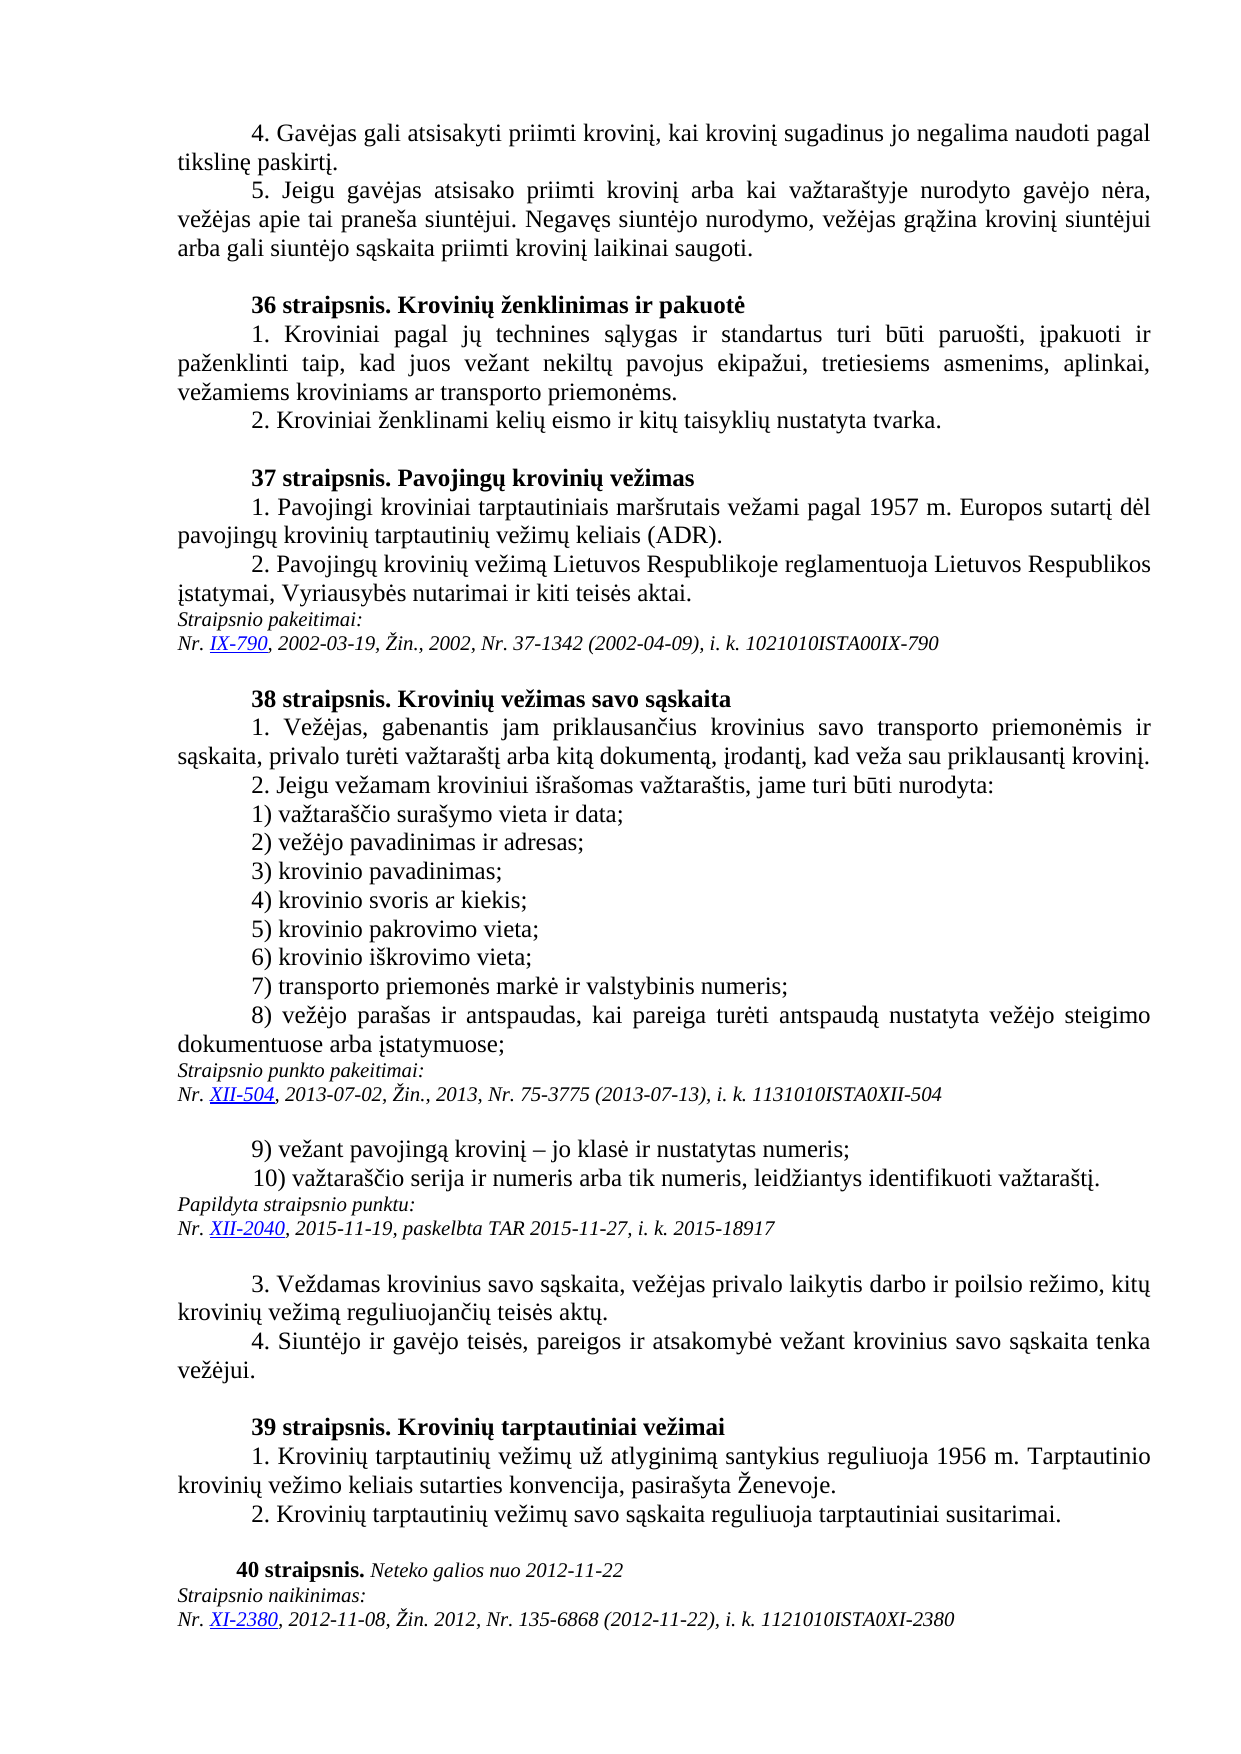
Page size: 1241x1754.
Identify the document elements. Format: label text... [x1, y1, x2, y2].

text 39 straipsnis. Krovinių tarptautiniai vežimai [177, 1412, 1152, 1441]
text Straipsnio pakeitimai: [177, 607, 1152, 631]
text 5. Jeigu gavėjas atsisako priimti krovinį arba kai važtaraštyje nurodyto gavėjo nėra, vežėjas apie tai praneša siuntėjui. Negavęs siuntėjo nurodymo, vežėjas grąžina krovinį siuntėjui arba gali siuntėjo sąskaita priimti krovinį laikinai saugoti. [177, 176, 1152, 262]
text 3. Veždamas krovinius savo sąskaita, vežėjas privalo laikytis darbo ir poilsio režimo, kitų krovinių vežimą reguliuojančių teisės aktų. [177, 1269, 1152, 1326]
text 2. Kroviniai ženklinami kelių eismo ir kitų taisyklių nustatyta tvarka. [177, 406, 1152, 434]
text 1. Pavojingi kroviniai tarptautiniais maršrutais vežami pagal 1957 m. Europos sutartį dėl pavojingų krovinių tarptautinių vežimų keliais (ADR). [177, 492, 1152, 549]
text 5) krovinio pakrovimo vieta; [177, 914, 1152, 942]
text 2. Krovinių tarptautinių vežimų savo sąskaita reguliuoja tarptautiniai susitarimai. [177, 1499, 1152, 1527]
text Papildyta straipsnio punktu: [177, 1192, 1152, 1216]
text 40 straipsnis. Neteko galios nuo 2012-11-22 [177, 1556, 1152, 1583]
text Straipsnio naikinimas: [177, 1583, 1152, 1607]
text 4. Siuntėjo ir gavėjo teisės, pareigos ir atsakomybė vežant krovinius savo sąskaita tenka vežėjui. [177, 1326, 1152, 1384]
text Nr. XII-2040, 2015-11-19, paskelbta TAR 2015-11-27, i. k. 2015-18917 [177, 1216, 1152, 1240]
text 9) vežant pavojingą krovinį – jo klasė ir nustatytas numeris; [177, 1134, 1152, 1163]
text 36 straipsnis. Krovinių ženklinimas ir pakuotė [177, 291, 1152, 319]
text 3) krovinio pavadinimas; [177, 856, 1152, 885]
text 10) važtaraščio serija ir numeris arba tik numeris, leidžiantys identifikuoti važtaraštį. [177, 1163, 1152, 1192]
text 37 straipsnis. Pavojingų krovinių vežimas [177, 463, 1152, 492]
text 2) vežėjo pavadinimas ir adresas; [177, 827, 1152, 856]
text 1) važtaraščio surašymo vieta ir data; [177, 799, 1152, 827]
text 6) krovinio iškrovimo vieta; [177, 942, 1152, 971]
text 2. Jeigu vežamam kroviniui išrašomas važtaraštis, jame turi būti nurodyta: [177, 770, 1152, 799]
text Nr. XI-2380, 2012-11-08, Žin. 2012, Nr. 135-6868 (2012-11-22), i. k. 1121010ISTA0XI-2380 [177, 1607, 1152, 1631]
text Nr. IX-790, 2002-03-19, Žin., 2002, Nr. 37-1342 (2002-04-09), i. k. 1021010ISTA00IX-790 [177, 631, 1152, 655]
text 4. Gavėjas gali atsisakyti priimti krovinį, kai krovinį sugadinus jo negalima naudoti pagal tikslinę paskirtį. [177, 118, 1152, 176]
text 1. Kroviniai pagal jų technines sąlygas ir standartus turi būti paruošti, įpakuoti ir paženklinti taip, kad juos vežant nekiltų pavojus ekipažui, tretiesiems asmenims, aplinkai, vežamiems kroviniams ar transporto priemonėms. [177, 319, 1152, 406]
text 1. Vežėjas, gabenantis jam priklausančius krovinius savo transporto priemonėmis ir sąskaita, privalo turėti važtaraštį arba kitą dokumentą, įrodantį, kad veža sau priklausantį krovinį. [177, 712, 1152, 770]
text 8) vežėjo parašas ir antspaudas, kai pareiga turėti antspaudą nustatyta vežėjo steigimo dokumentuose arba įstatymuose; [177, 1000, 1152, 1057]
text Straipsnio punkto pakeitimai: [177, 1057, 1152, 1082]
text 1. Krovinių tarptautinių vežimų už atlyginimą santykius reguliuoja 1956 m. Tarptautinio krovinių vežimo keliais sutarties konvencija, pasirašyta Ženevoje. [177, 1441, 1152, 1499]
text 7) transporto priemonės markė ir valstybinis numeris; [177, 971, 1152, 1000]
text Nr. XII-504, 2013-07-02, Žin., 2013, Nr. 75-3775 (2013-07-13), i. k. 1131010ISTA0XII-504 [177, 1082, 1152, 1106]
text 4) krovinio svoris ar kiekis; [177, 885, 1152, 914]
text 38 straipsnis. Krovinių vežimas savo sąskaita [177, 684, 1152, 712]
text 2. Pavojingų krovinių vežimą Lietuvos Respublikoje reglamentuoja Lietuvos Respublikos įstatymai, Vyriausybės nutarimai ir kiti teisės aktai. [177, 549, 1152, 607]
